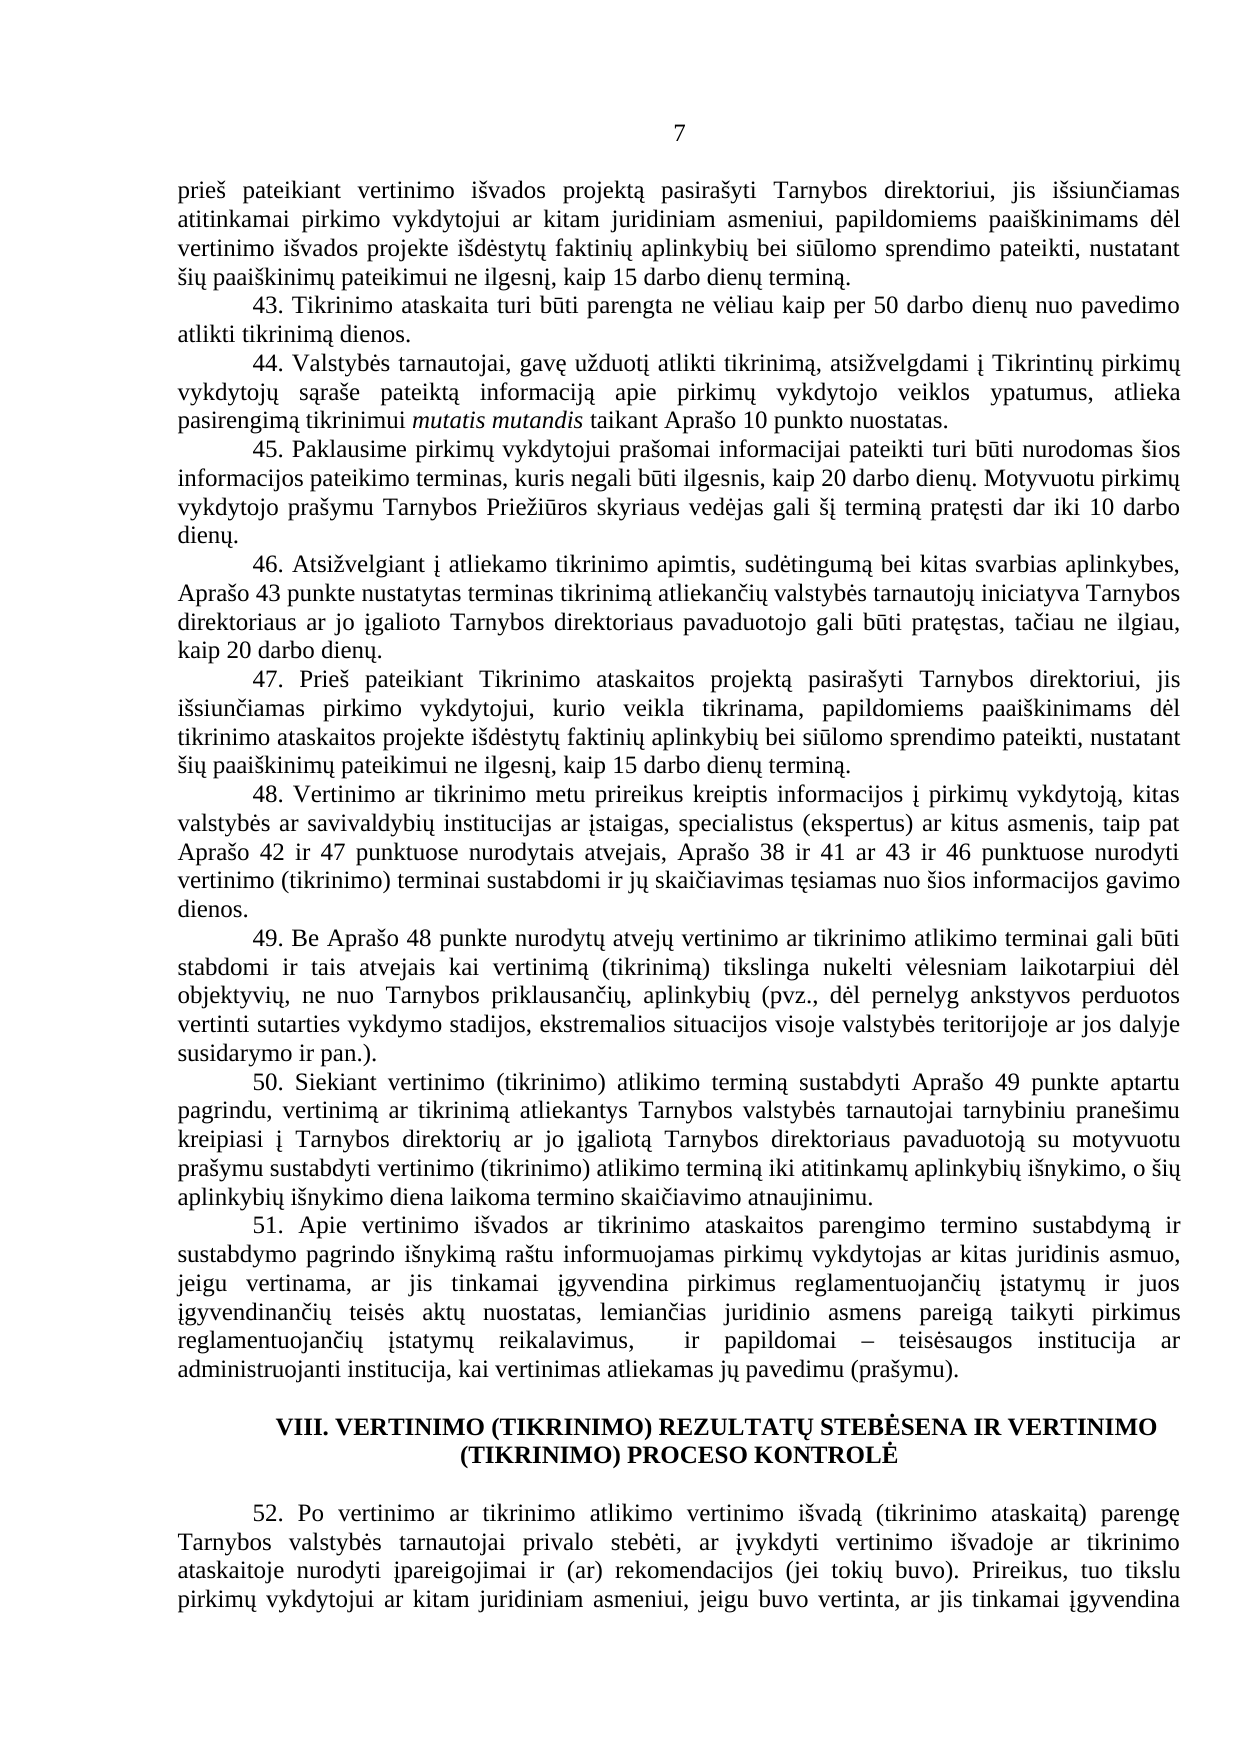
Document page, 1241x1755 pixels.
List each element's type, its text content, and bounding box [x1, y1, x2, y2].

text 48. Vertinimo ar tikrinimo metu prireikus kreiptis informacijos į pirkimų vykdytoją, kitas valstybės ar savivaldybių institucijas ar įstaigas, specialistus (ekspertus) ar kitus asmenis, taip pat Aprašo 42 ir 47 punktuose nurodytais atvejais, Aprašo 38 ir 41 ar 43 ir 46 punktuose nurodyti vertinimo (tikrinimo) terminai sustabdomi ir jų skaičiavimas tęsiamas nuo šios informacijos gavimo dienos. [177, 779, 1181, 923]
text prieš pateikiant vertinimo išvados projektą pasirašyti Tarnybos direktoriui, jis išsiunčiamas atitinkamai pirkimo vykdytojui ar kitam juridiniam asmeniui, papildomiems paaiškinimams dėl vertinimo išvados projekte išdėstytų faktinių aplinkybių bei siūlomo sprendimo pateikti, nustatant šių paaiškinimų pateikimui ne ilgesnį, kaip 15 darbo dienų terminą. [177, 176, 1181, 291]
text 51. Apie vertinimo išvados ar tikrinimo ataskaitos parengimo termino sustabdymą ir sustabdymo pagrindo išnykimą raštu informuojamas pirkimų vykdytojas ar kitas juridinis asmuo, jeigu vertinama, ar jis tinkamai įgyvendina pirkimus reglamentuojančių įstatymų ir juos įgyvendinančių teisės aktų nuostatas, lemiančias juridinio asmens pareigą taikyti pirkimus reglamentuojančių įstatymų reikalavimus, ir papildomai – teisėsaugos institucija ar administruojanti institucija, kai vertinimas atliekamas jų pavedimu (prašymu). [177, 1211, 1181, 1383]
text 49. Be Aprašo 48 punkte nurodytų atvejų vertinimo ar tikrinimo atlikimo terminai gali būti stabdomi ir tais atvejais kai vertinimą (tikrinimą) tikslinga nukelti vėlesniam laikotarpiui dėl objektyvių, ne nuo Tarnybos priklausančių, aplinkybių (pvz., dėl pernelyg ankstyvos perduotos vertinti sutarties vykdymo stadijos, ekstremalios situacijos visoje valstybės teritorijoje ar jos dalyje susidarymo ir pan.). [177, 923, 1181, 1067]
text 46. Atsižvelgiant į atliekamo tikrinimo apimtis, sudėtingumą bei kitas svarbias aplinkybes, Aprašo 43 punkte nustatytas terminas tikrinimą atliekančių valstybės tarnautojų iniciatyva Tarnybos direktoriaus ar jo įgalioto Tarnybos direktoriaus pavaduotojo gali būti pratęstas, tačiau ne ilgiau, kaip 20 darbo dienų. [177, 549, 1181, 664]
text VIII. VERTINIMO (TIKRINIMO) REZULTATŲ STEBĖSENA IR VERTINIMO (TIKRINIMO) PROCESO KONTROLĖ [177, 1412, 1181, 1469]
text 44. Valstybės tarnautojai, gavę užduotį atlikti tikrinimą, atsižvelgdami į Tikrintinų pirkimų vykdytojų sąraše pateiktą informaciją apie pirkimų vykdytojo veiklos ypatumus, atlieka pasirengimą tikrinimui mutatis mutandis taikant Aprašo 10 punkto nuostatas. [177, 348, 1181, 434]
text 50. Siekiant vertinimo (tikrinimo) atlikimo terminą sustabdyti Aprašo 49 punkte aptartu pagrindu, vertinimą ar tikrinimą atliekantys Tarnybos valstybės tarnautojai tarnybiniu pranešimu kreipiasi į Tarnybos direktorių ar jo įgaliotą Tarnybos direktoriaus pavaduotoją su motyvuotu prašymu sustabdyti vertinimo (tikrinimo) atlikimo terminą iki atitinkamų aplinkybių išnykimo, o šių aplinkybių išnykimo diena laikoma termino skaičiavimo atnaujinimu. [177, 1067, 1181, 1211]
text 45. Paklausime pirkimų vykdytojui prašomai informacijai pateikti turi būti nurodomas šios informacijos pateikimo terminas, kuris negali būti ilgesnis, kaip 20 darbo dienų. Motyvuotu pirkimų vykdytojo prašymu Tarnybos Priežiūros skyriaus vedėjas gali šį terminą pratęsti dar iki 10 darbo dienų. [177, 434, 1181, 549]
text 47. Prieš pateikiant Tikrinimo ataskaitos projektą pasirašyti Tarnybos direktoriui, jis išsiunčiamas pirkimo vykdytojui, kurio veikla tikrinama, papildomiems paaiškinimams dėl tikrinimo ataskaitos projekte išdėstytų faktinių aplinkybių bei siūlomo sprendimo pateikti, nustatant šių paaiškinimų pateikimui ne ilgesnį, kaip 15 darbo dienų terminą. [177, 664, 1181, 779]
text 52. Po vertinimo ar tikrinimo atlikimo vertinimo išvadą (tikrinimo ataskaitą) parengę Tarnybos valstybės tarnautojai privalo stebėti, ar įvykdyti vertinimo išvadoje ar tikrinimo ataskaitoje nurodyti įpareigojimai ir (ar) rekomendacijos (jei tokių buvo). Prireikus, tuo tikslu pirkimų vykdytojui ar kitam juridiniam asmeniui, jeigu buvo vertinta, ar jis tinkamai įgyvendina [177, 1498, 1181, 1613]
text 43. Tikrinimo ataskaita turi būti parengta ne vėliau kaip per 50 darbo dienų nuo pavedimo atlikti tikrinimą dienos. [177, 291, 1181, 348]
